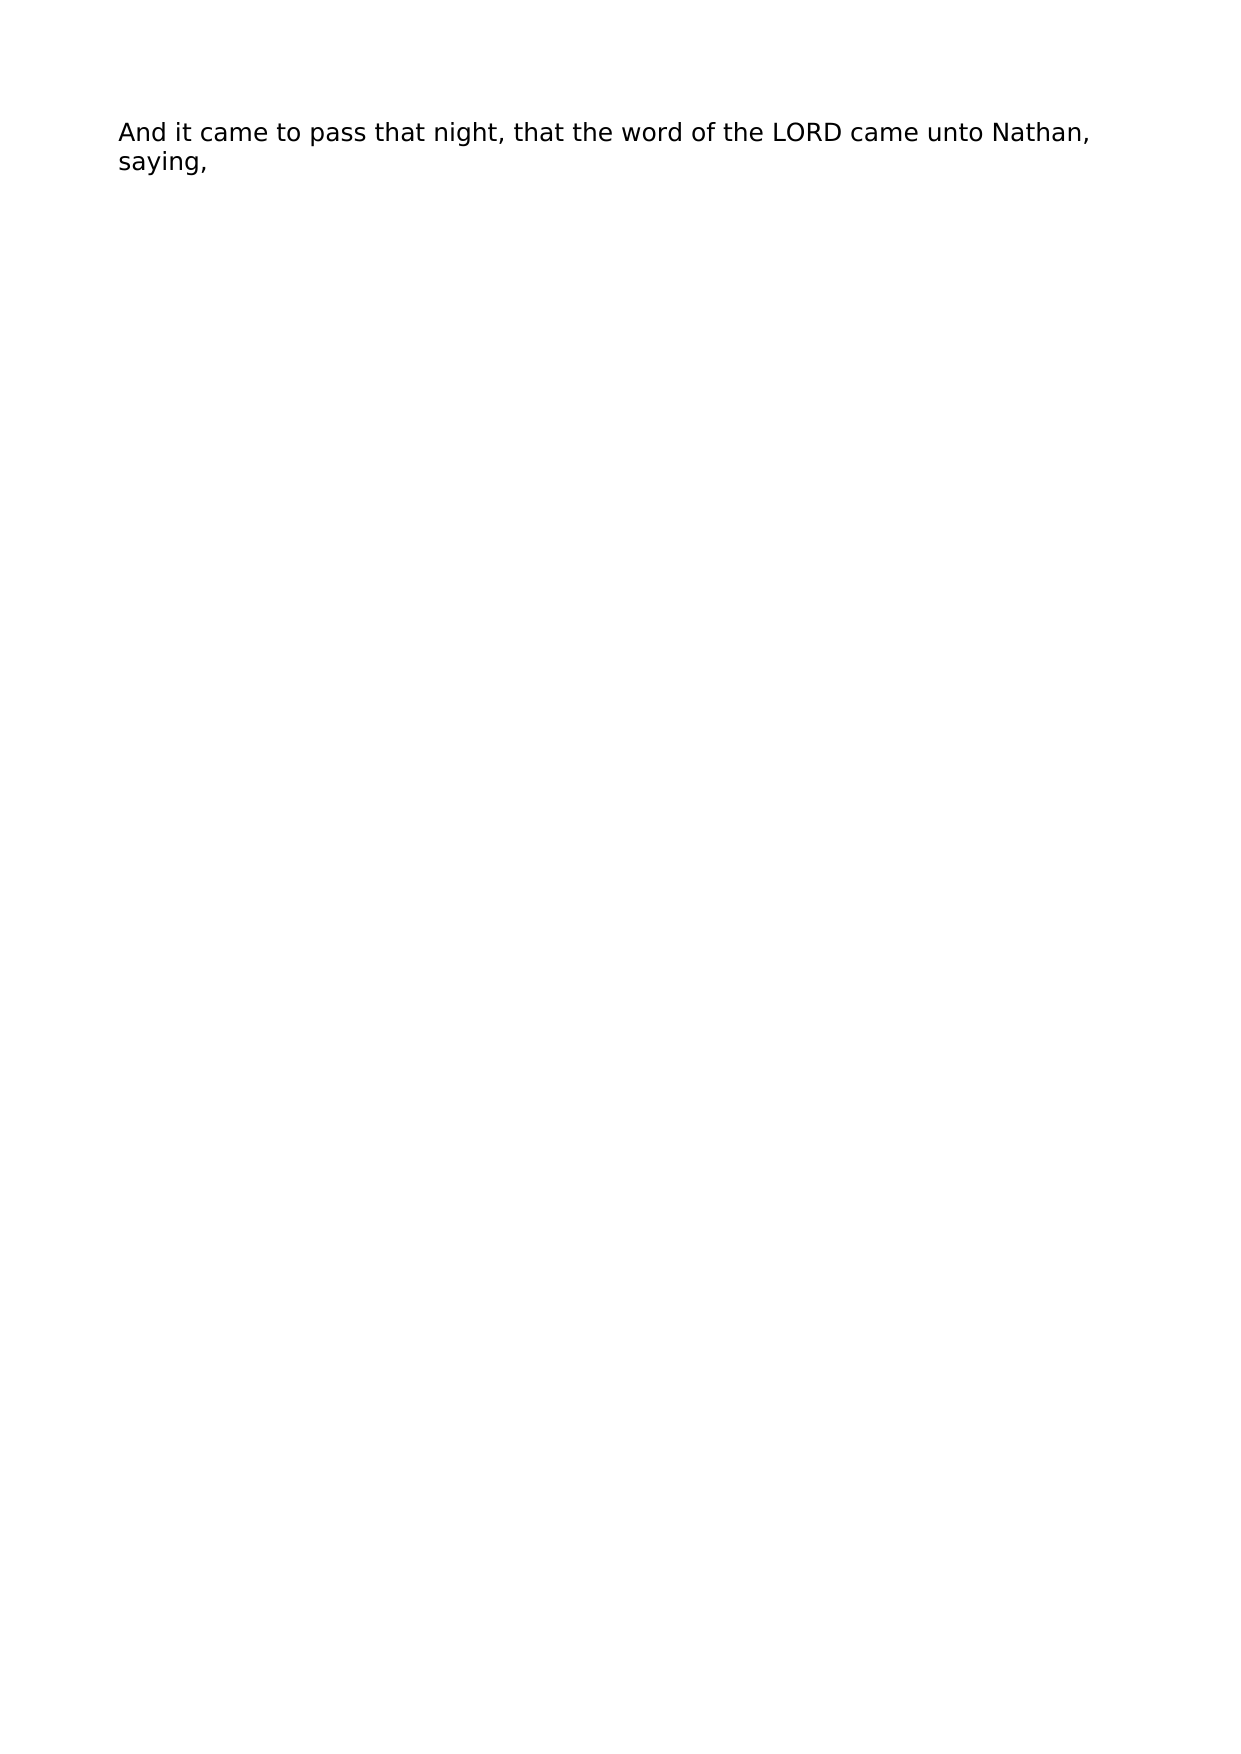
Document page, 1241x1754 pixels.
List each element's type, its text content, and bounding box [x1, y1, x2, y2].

text And it came to pass that night, that the word of the LORD came unto Nathan, saying, [118, 118, 1122, 176]
